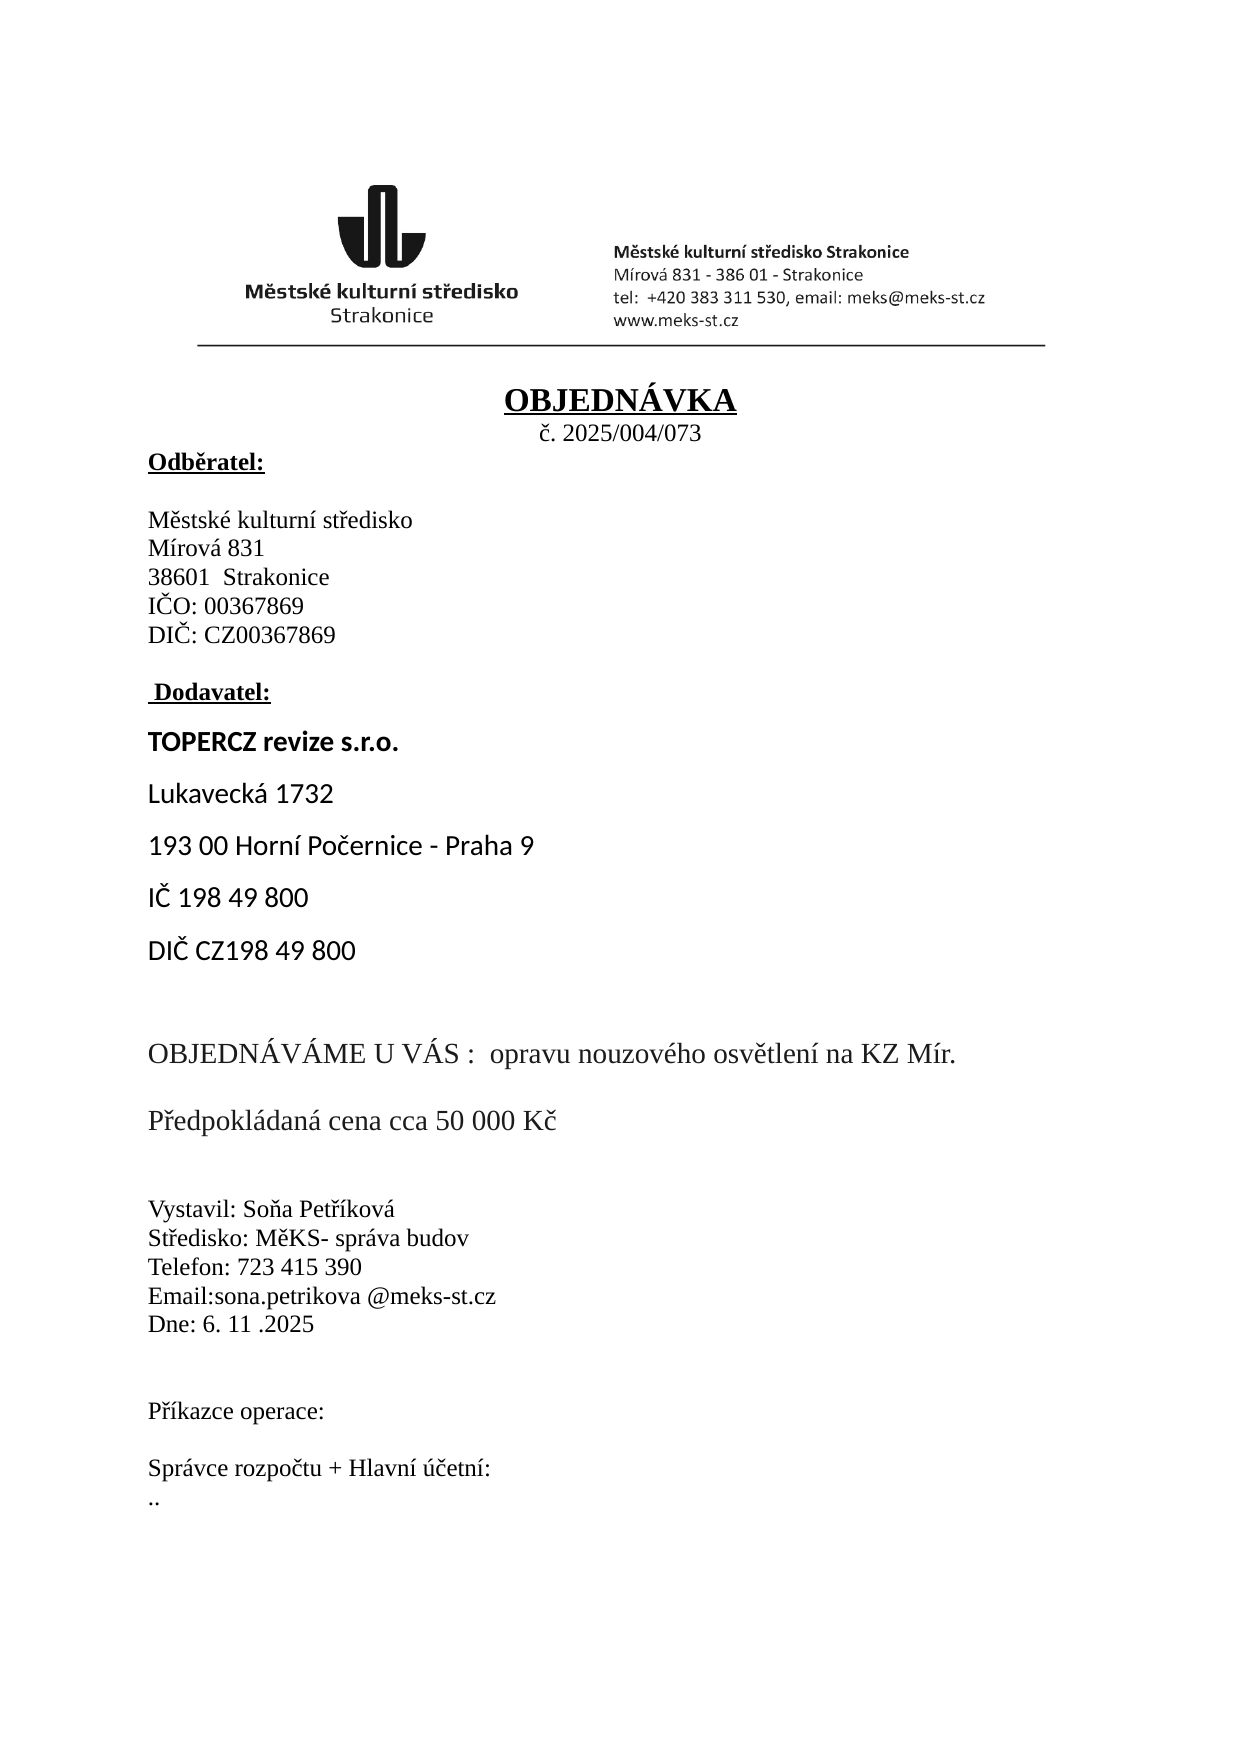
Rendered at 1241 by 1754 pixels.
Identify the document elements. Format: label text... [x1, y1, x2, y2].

text Lukavecká 1732 [148, 775, 1093, 811]
text Správce rozpočtu + Hlavní účetní: [148, 1453, 1093, 1482]
text DIČ: CZ00367869 [148, 620, 1093, 648]
text DIČ CZ198 49 800 [148, 932, 1093, 967]
text Dodavatel: [148, 677, 1093, 706]
text Vystavil: Soňa Petříková [148, 1194, 1093, 1223]
text 193 00 Horní Počernice - Praha 9 [148, 827, 1093, 863]
text 38601 Strakonice [148, 562, 1093, 591]
text IČO: 00367869 [148, 591, 1093, 620]
text IČ 198 49 800 [148, 879, 1093, 915]
text Email:sona.petrikova @meks-st.cz [148, 1281, 1093, 1309]
text OBJEDNÁVKA [148, 380, 1093, 418]
text Předpokládaná cena cca 50 000 Kč [148, 1103, 1093, 1137]
text Městské kulturní středisko [148, 505, 1093, 533]
text Mírová 831 [148, 533, 1093, 562]
text OBJEDNÁVÁME U VÁS : opravu nouzového osvětlení na KZ Mír. [148, 1036, 1093, 1070]
text Telefon: 723 415 390 [148, 1252, 1093, 1281]
text Odběratel: [148, 447, 1093, 476]
text Dne: 6. 11 .2025 [148, 1309, 1093, 1338]
text Středisko: MěKS- správa budov [148, 1223, 1093, 1252]
text č. 2025/004/073 [148, 418, 1093, 447]
text .. [148, 1482, 1093, 1511]
text Příkazce operace: [148, 1396, 1093, 1424]
text TOPERCZ revize s.r.o. [148, 723, 1093, 758]
